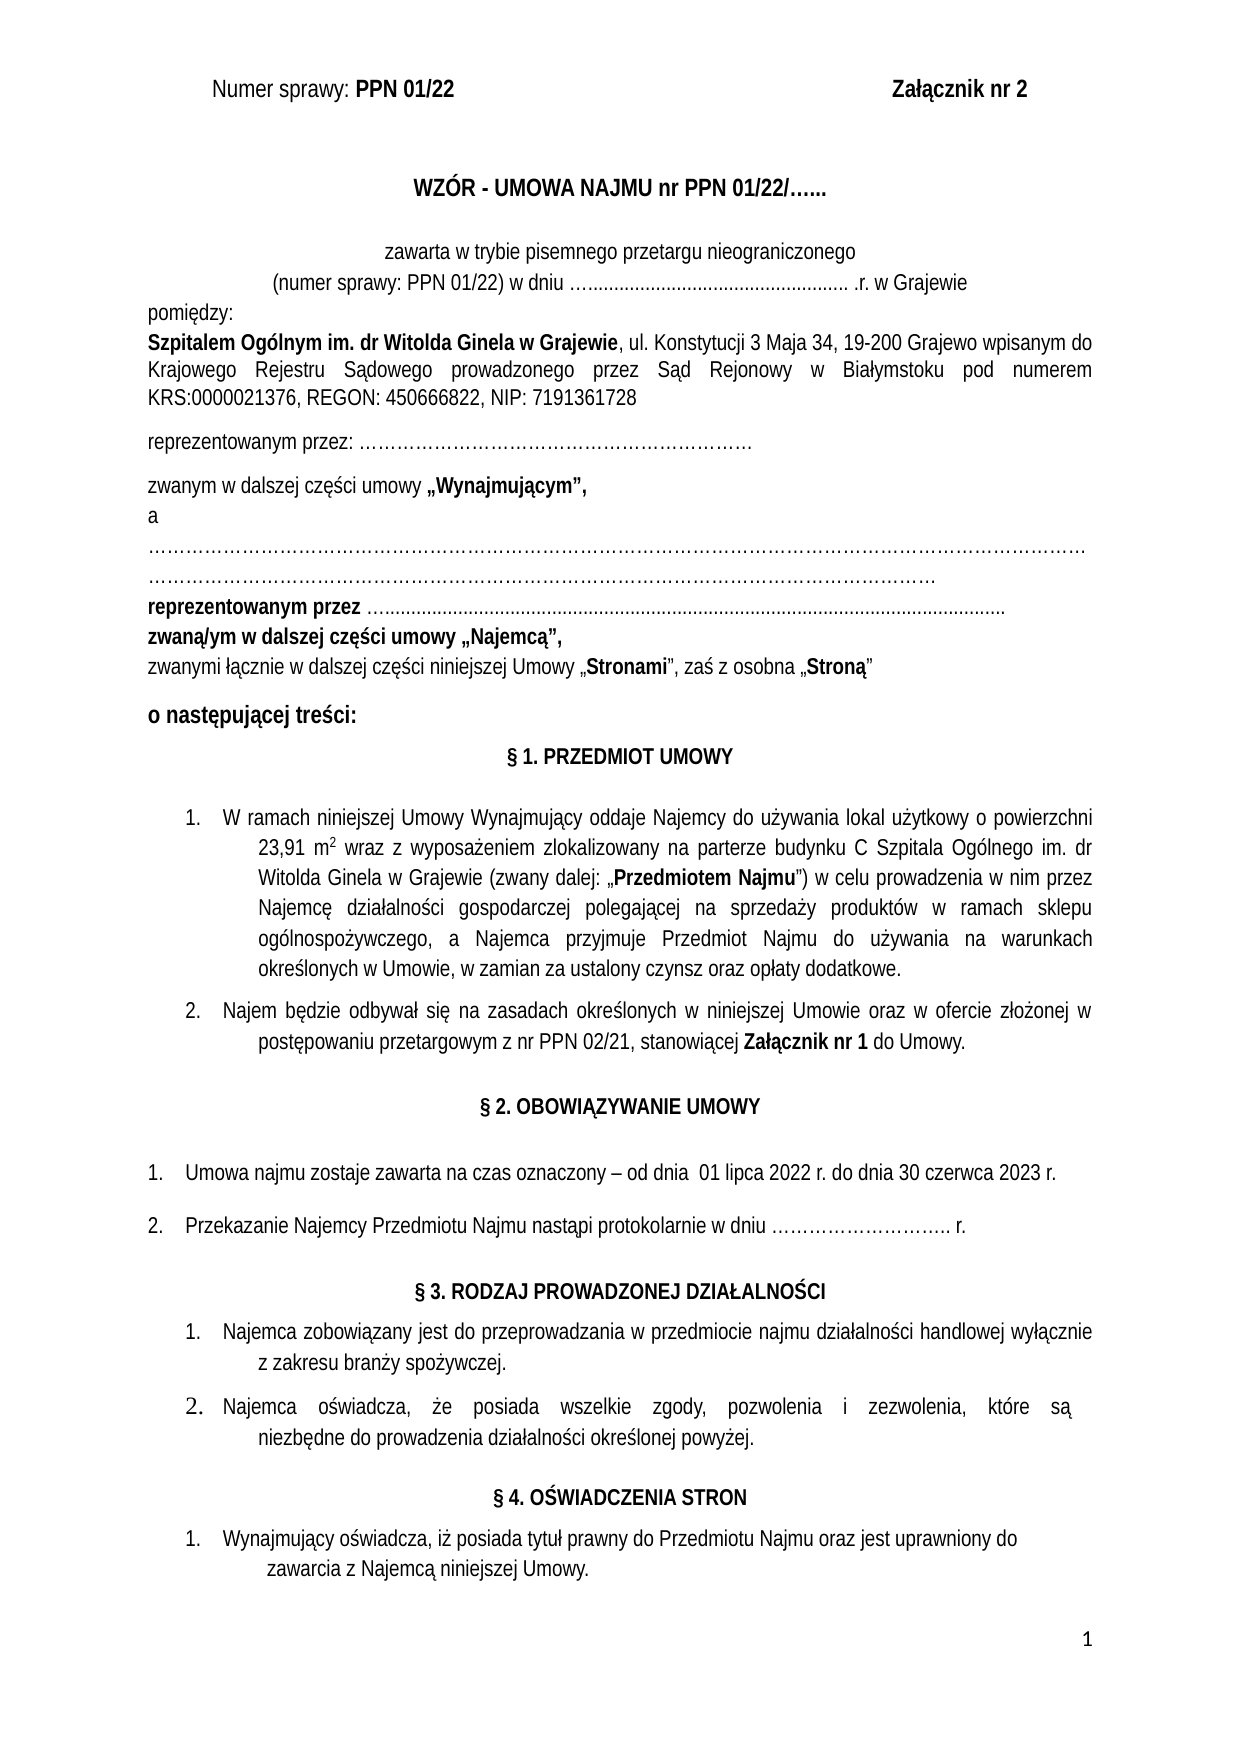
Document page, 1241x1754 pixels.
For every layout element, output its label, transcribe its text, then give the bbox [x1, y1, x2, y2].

text (numer sprawy: PPN 01/22) w dniu ….................................................. .r. w Grajewie [148, 268, 1093, 295]
list Najemca oświadcza, że posiada wszelkie zgody, pozwolenia i zezwolenia, które są niezbędne do prowadzenia działalności określonej powyżej. [185, 1391, 1093, 1450]
text zwanymi łącznie w dalszej części niniejszej Umowy „Stronami”, zaś z osobna „Stroną” [148, 653, 1093, 679]
list Wynajmujący oświadcza, iż posiada tytuł prawny do Przedmiotu Najmu oraz jest uprawniony do zawarcia z Najemcą niniejszej Umowy. [185, 1525, 1093, 1581]
text Szpitalem Ogólnym im. dr Witolda Ginela w Grajewie, ul. Konstytucji 3 Maja 34, 19-200 Grajewo wpisanym do Krajowego Rejestru Sądowego prowadzonego przez Sąd Rejonowy w Białymstoku pod numerem KRS:0000021376, REGON: 450666822, NIP: 7191361728 [148, 329, 1093, 410]
text a [148, 502, 1093, 528]
text § 4. OŚWIADCZENIA STRON [148, 1484, 1093, 1511]
list Najemca zobowiązany jest do przeprowadzania w przedmiocie najmu działalności handlowej wyłącznie z zakresu branży spożywczej. [185, 1318, 1093, 1375]
text zawarta w trybie pisemnego przetargu nieograniczonego [148, 238, 1093, 265]
text zwanym w dalszej części umowy „Wynajmującym”, [148, 472, 1093, 498]
text WZÓR - UMOWA NAJMU nr PPN 01/22/…... [148, 172, 1093, 201]
list W ramach niniejszej Umowy Wynajmujący oddaje Najemcy do używania lokal użytkowy o powierzchni 23,91 m2 wraz z wyposażeniem zlokalizowany na parterze budynku C Szpitala Ogólnego im. dr Witolda Ginela w Grajewie (zwany dalej: „Przedmiotem Najmu”) w celu prowadzenia w nim przez Najemcę działalności gospodarczej polegającej na sprzedaży produktów w ramach sklepu ogólnospożywczego, a Najemca przyjmuje Przedmiot Najmu do używania na warunkach określonych w Umowie, w zamian za ustalony czynsz oraz opłaty dodatkowe. [185, 804, 1093, 981]
list Przekazanie Najemcy Przedmiotu Najmu nastąpi protokolarnie w dniu ……………………….. r. [148, 1212, 1093, 1238]
text § 1. PRZEDMIOT UMOWY [148, 743, 1093, 770]
list Umowa najmu zostaje zawarta na czas oznaczony – od dnia 01 lipca 2022 r. do dnia 30 czerwca 2023 r. [148, 1159, 1093, 1185]
list Najem będzie odbywał się na zasadach określonych w niniejszej Umowie oraz w ofercie złożonej w postępowaniu przetargowym z nr PPN 02/21, stanowiącej Załącznik nr 1 do Umowy. [185, 997, 1093, 1054]
text reprezentowanym przez: ……………………………………………………… [148, 428, 1093, 454]
text zwaną/ym w dalszej części umowy „Najemcą”, [148, 623, 1093, 649]
text Numer sprawy: PPN 01/22 Załącznik nr 2 [148, 74, 1093, 102]
text o następującej treści: [148, 700, 1093, 729]
text reprezentowanym przez …....................................................................................................................... [148, 593, 1093, 619]
text § 2. OBOWIĄZYWANIE UMOWY [148, 1093, 1093, 1120]
text …………………………………………………………………………………………………………………………………………………………………………………………………………………………………………………… [148, 532, 1093, 589]
text § 3. RODZAJ PROWADZONEJ DZIAŁALNOŚCI [148, 1278, 1093, 1304]
text pomiędzy: [148, 299, 1093, 325]
